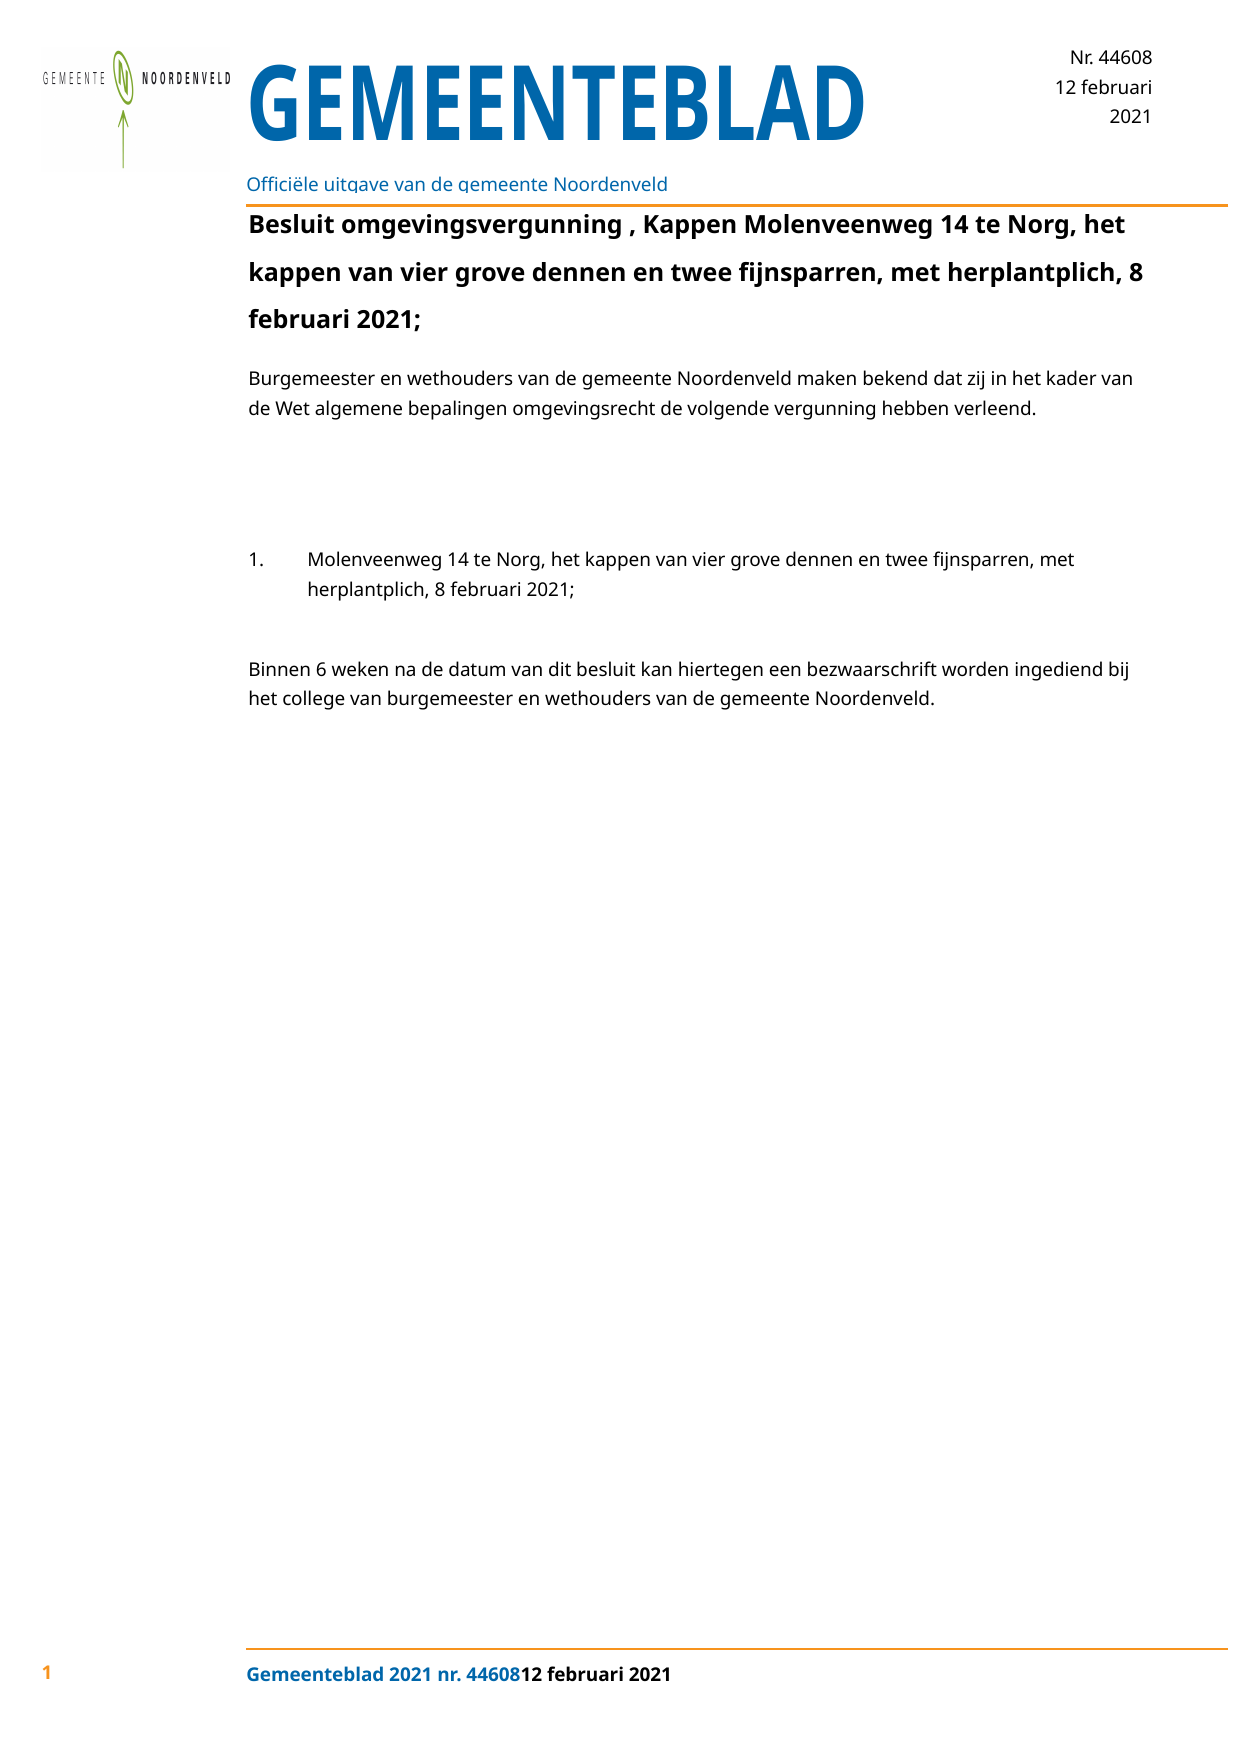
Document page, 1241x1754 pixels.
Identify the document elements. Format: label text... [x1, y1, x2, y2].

text Besluit omgevingsvergunning , Kappen Molenveenweg 14 te Norg, het kappen van vier grove dennen en twee fijnsparren, met herplantplich, 8 februari 2021; [248, 207, 1152, 336]
picture [41, 47, 231, 172]
text Burgemeester en wethouders van de gemeente Noordenveld maken bekend dat zij in het kader van de Wet algemene bepalingen omgevingsrecht de volgende vergunning hebben verleend. [248, 366, 1152, 421]
text Binnen 6 weken na de datum van dit besluit kan hiertegen een bezwaarschrift worden ingediend bij het college van burgemeester en wethouders van de gemeente Noordenveld. [248, 656, 1152, 711]
list Molenveenweg 14 te Norg, het kappen van vier grove dennen en twee fijnsparren, met herplantplich, 8 februari 2021; [248, 546, 1152, 602]
